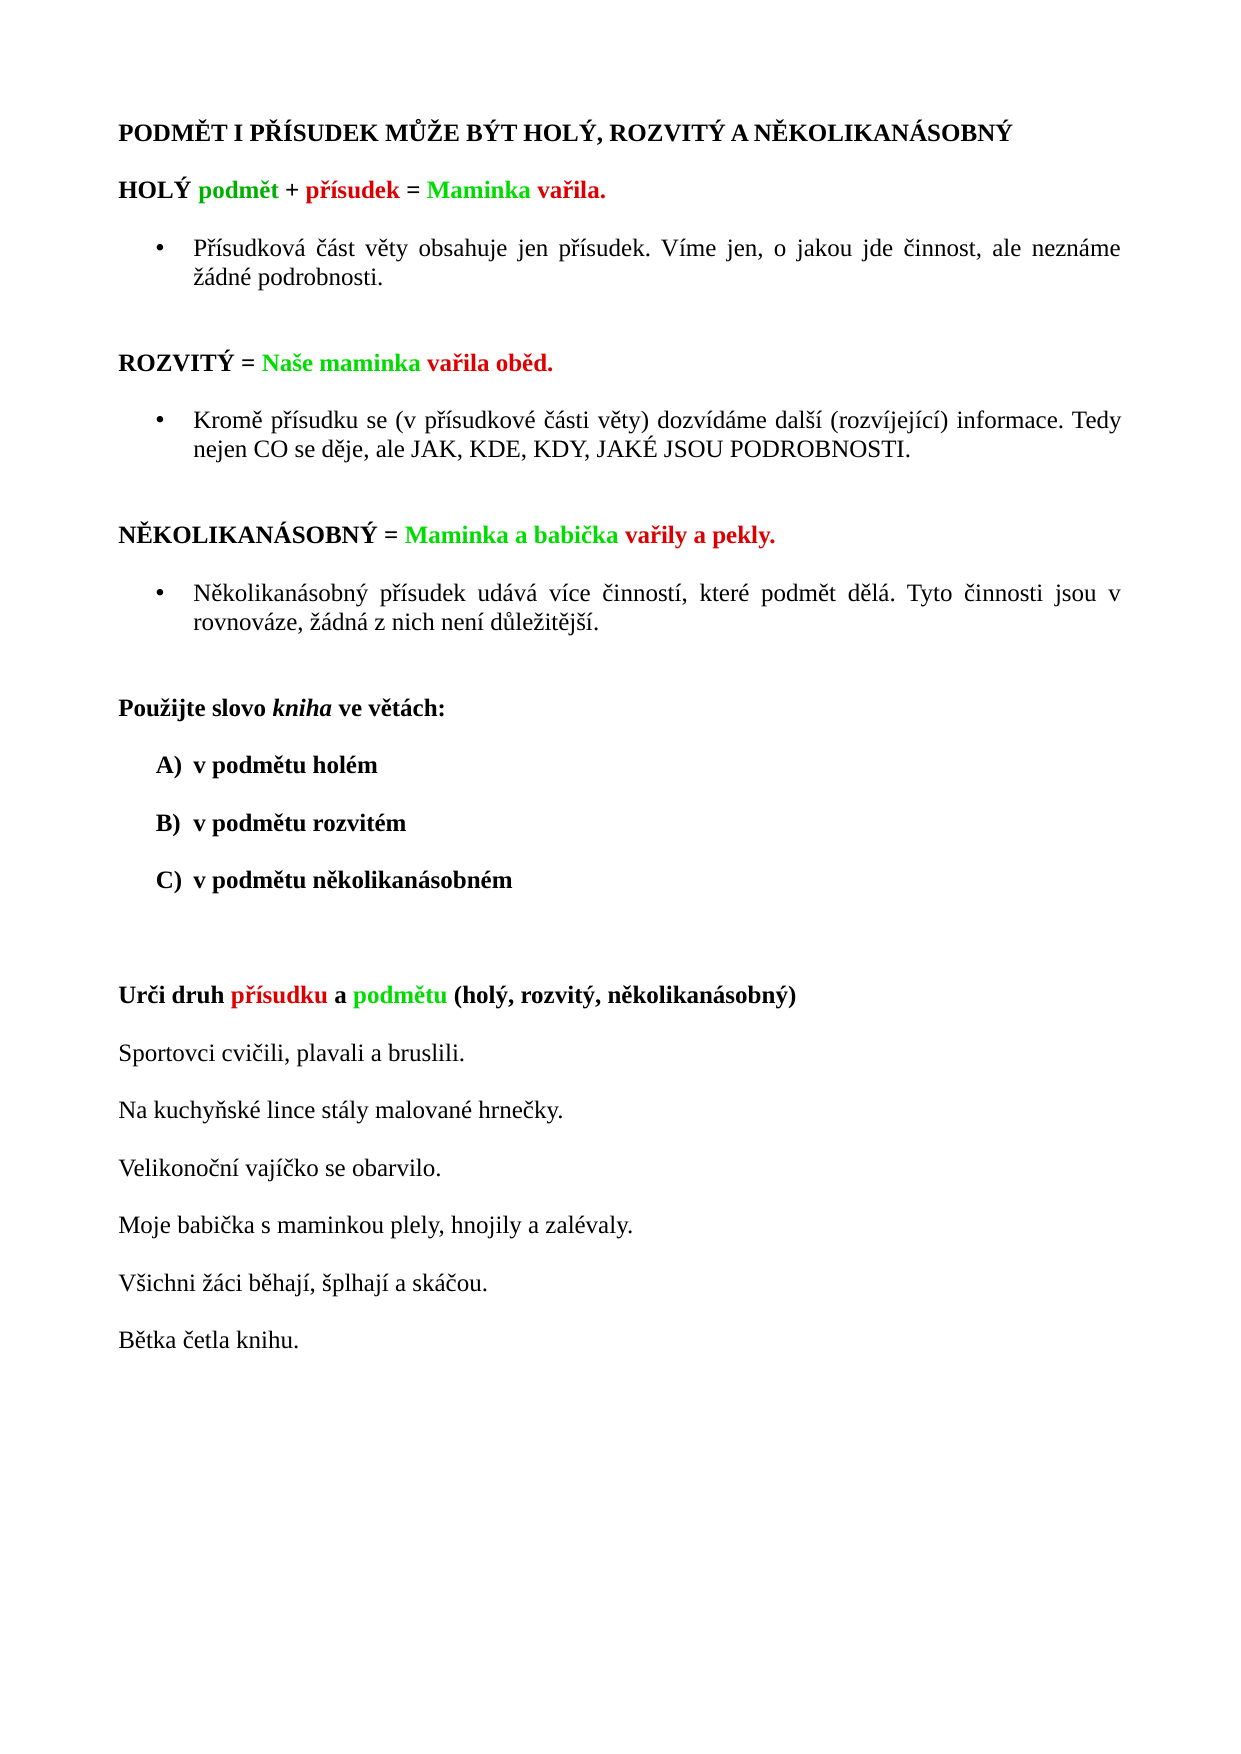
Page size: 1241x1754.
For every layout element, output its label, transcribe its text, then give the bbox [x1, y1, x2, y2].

text Na kuchyňské lince stály malované hrnečky. [118, 1096, 1122, 1124]
list v podmětu holém [156, 751, 1122, 779]
text Urči druh přísudku a podmětu (holý, rozvitý, několikanásobný) [118, 981, 1122, 1009]
list v podmětu rozvitém [156, 808, 1122, 837]
list Kromě přísudku se (v přísudkové části věty) dozvídáme další (rozvíjející) informace. Tedy nejen CO se děje, ale JAK, KDE, KDY, JAKÉ JSOU PODROBNOSTI. [156, 406, 1122, 463]
text Všichni žáci běhají, šplhají a skáčou. [118, 1268, 1122, 1297]
list Přísudková část věty obsahuje jen přísudek. Víme jen, o jakou jde činnost, ale neznáme žádné podrobnosti. [156, 233, 1122, 291]
text HOLÝ podmět + přísudek = Maminka vařila. [118, 176, 1122, 204]
text ROZVITÝ = Naše maminka vařila oběd. [118, 348, 1122, 377]
text Bětka četla knihu. [118, 1326, 1122, 1354]
text Použijte slovo kniha ve větách: [118, 693, 1122, 722]
text Moje babička s maminkou plely, hnojily a zalévaly. [118, 1211, 1122, 1239]
text NĚKOLIKANÁSOBNÝ = Maminka a babička vařily a pekly. [118, 521, 1122, 549]
text Sportovci cvičili, plavali a bruslili. [118, 1038, 1122, 1067]
list Několikanásobný přísudek udává více činností, které podmět dělá. Tyto činnosti jsou v rovnováze, žádná z nich není důležitější. [156, 578, 1122, 636]
list v podmětu několikanásobném [156, 866, 1122, 894]
text PODMĚT I PŘÍSUDEK MŮŽE BÝT HOLÝ, ROZVITÝ A NĚKOLIKANÁSOBNÝ [118, 118, 1122, 147]
text Velikonoční vajíčko se obarvilo. [118, 1153, 1122, 1182]
